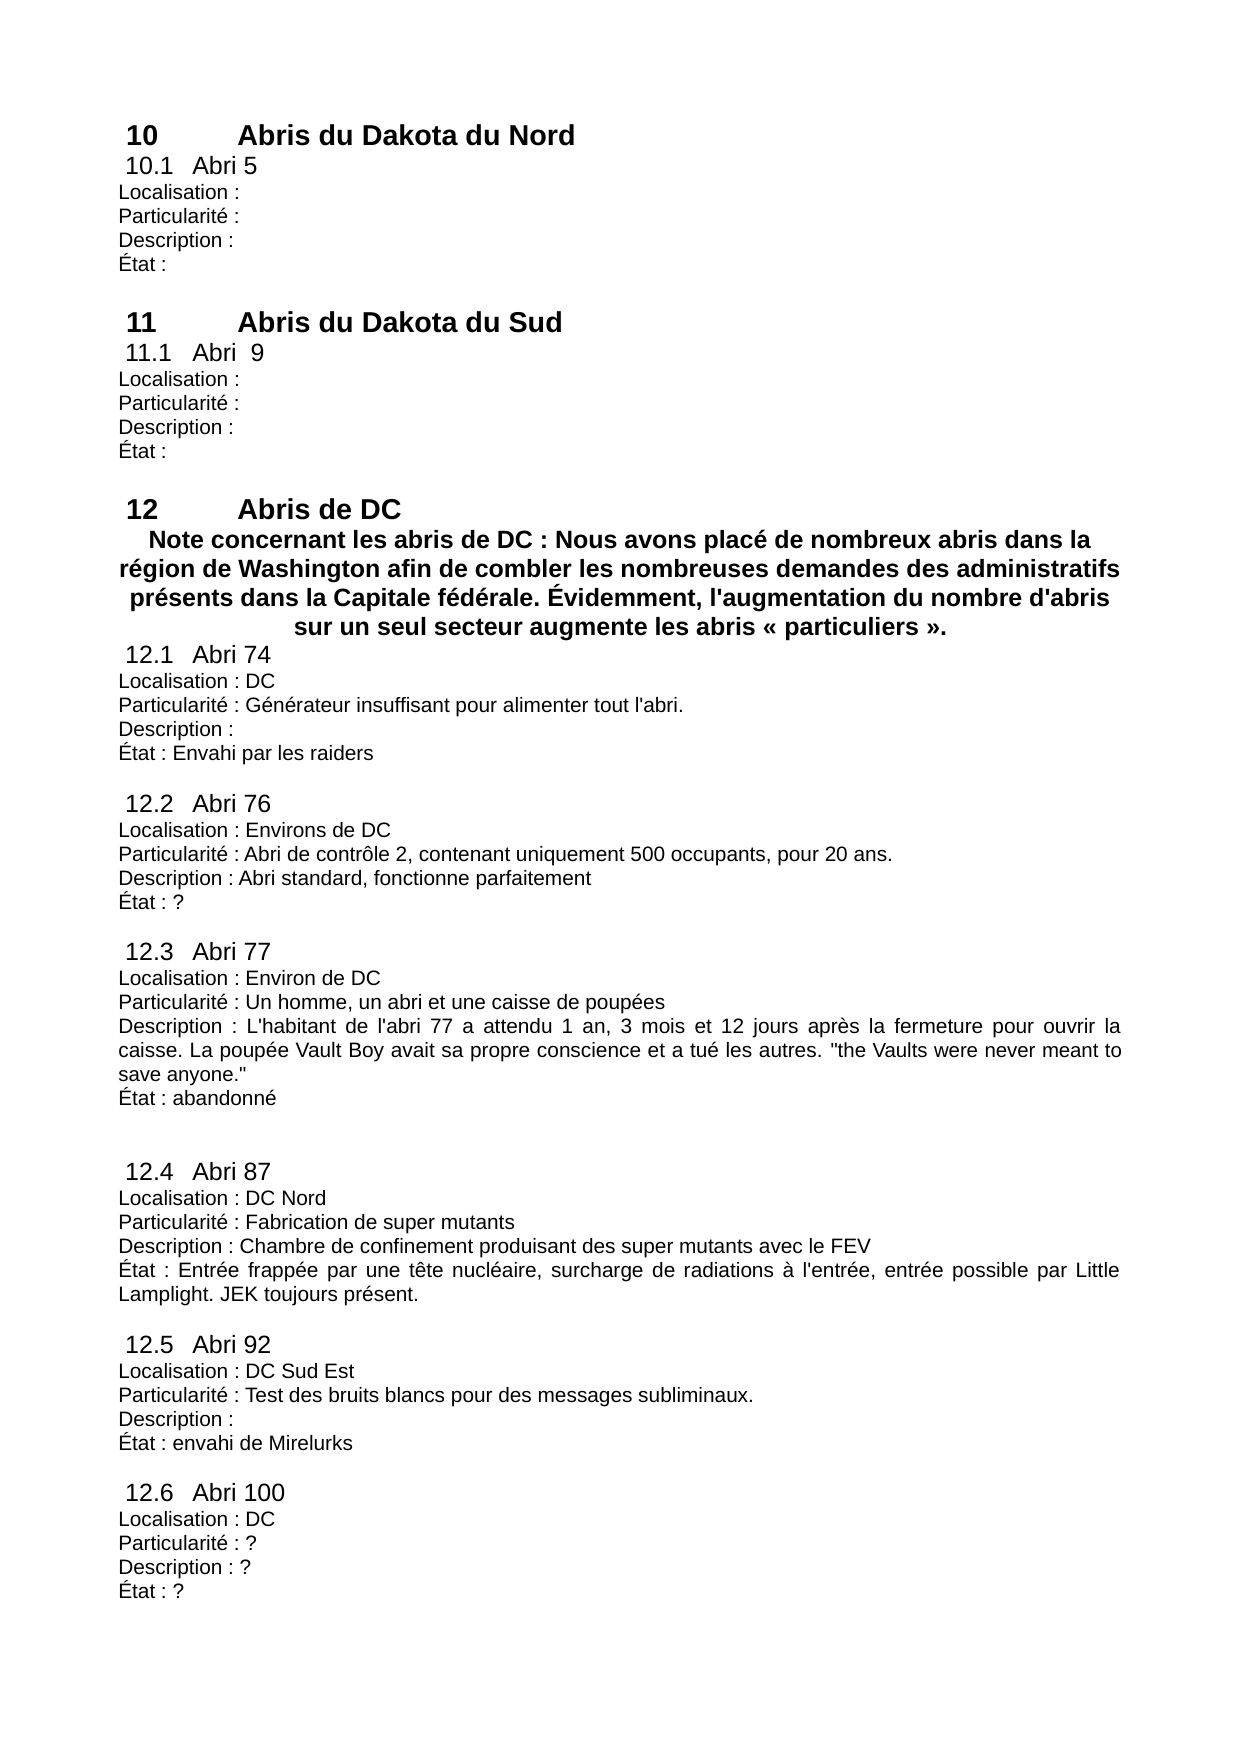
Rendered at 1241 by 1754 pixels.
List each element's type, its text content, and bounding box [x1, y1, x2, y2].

text Particularité : [118, 391, 1122, 415]
text État : [118, 252, 1122, 276]
text Particularité : ? [118, 1531, 1122, 1555]
subtitle Abri 5 [118, 151, 1122, 180]
text État : abandonné [118, 1085, 1122, 1109]
subtitle Abri 74 [118, 640, 1122, 669]
text Description : Abri standard, fonctionne parfaitement [118, 866, 1122, 889]
text État : Envahi par les raiders [118, 741, 1122, 765]
text État : envahi de Mirelurks [118, 1430, 1122, 1454]
subtitle Abri 87 [118, 1157, 1122, 1186]
text État : [118, 439, 1122, 463]
text Description : [118, 415, 1122, 439]
text Description : L'habitant de l'abri 77 a attendu 1 an, 3 mois et 12 jours après la fermeture pour ouvrir la caisse. La poupée Vault Boy avait sa propre conscience et a tué les autres. "the Vaults were never meant to save anyone." [118, 1014, 1122, 1085]
text Localisation : DC Nord [118, 1186, 1122, 1210]
text Particularité : Générateur insuffisant pour alimenter tout l'abri. [118, 693, 1122, 717]
text Description : [118, 717, 1122, 741]
text Particularité : Test des bruits blancs pour des messages subliminaux. [118, 1382, 1122, 1406]
text Localisation : [118, 367, 1122, 391]
text Localisation : DC [118, 1507, 1122, 1531]
subtitle Abri 100 [118, 1478, 1122, 1507]
text Localisation : DC [118, 669, 1122, 693]
text Localisation : Environs de DC [118, 818, 1122, 842]
text Localisation : Environ de DC [118, 966, 1122, 990]
text Note concernant les abris de DC : Nous avons placé de nombreux abris dans la région de Washington afin de combler les nombreuses demandes des administratifs présents dans la Capitale fédérale. Évidemment, l'augmentation du nombre d'abris sur un seul secteur augmente les abris « particuliers ». [118, 525, 1122, 640]
text Description : Chambre de confinement produisant des super mutants avec le FEV [118, 1234, 1122, 1258]
text Particularité : Fabrication de super mutants [118, 1210, 1122, 1234]
text Particularité : Abri de contrôle 2, contenant uniquement 500 occupants, pour 20 ans. [118, 842, 1122, 866]
subtitle Abri 77 [118, 937, 1122, 966]
subtitle Abri 9 [118, 338, 1122, 367]
text Localisation : [118, 180, 1122, 204]
text Description : [118, 228, 1122, 252]
subtitle Abris du Dakota du Sud [118, 305, 1122, 338]
subtitle Abri 76 [118, 789, 1122, 818]
subtitle Abris du Dakota du Nord [118, 118, 1122, 151]
text État : ? [118, 889, 1122, 913]
text Localisation : DC Sud Est [118, 1358, 1122, 1382]
subtitle Abris de DC [118, 492, 1122, 525]
text Description : [118, 1406, 1122, 1430]
text État : Entrée frappée par une tête nucléaire, surcharge de radiations à l'entrée, entrée possible par Little Lamplight. JEK toujours présent. [118, 1258, 1122, 1306]
text Particularité : [118, 204, 1122, 228]
subtitle Abri 92 [118, 1330, 1122, 1358]
text Description : ? [118, 1555, 1122, 1579]
text État : ? [118, 1579, 1122, 1603]
text Particularité : Un homme, un abri et une caisse de poupées [118, 990, 1122, 1014]
